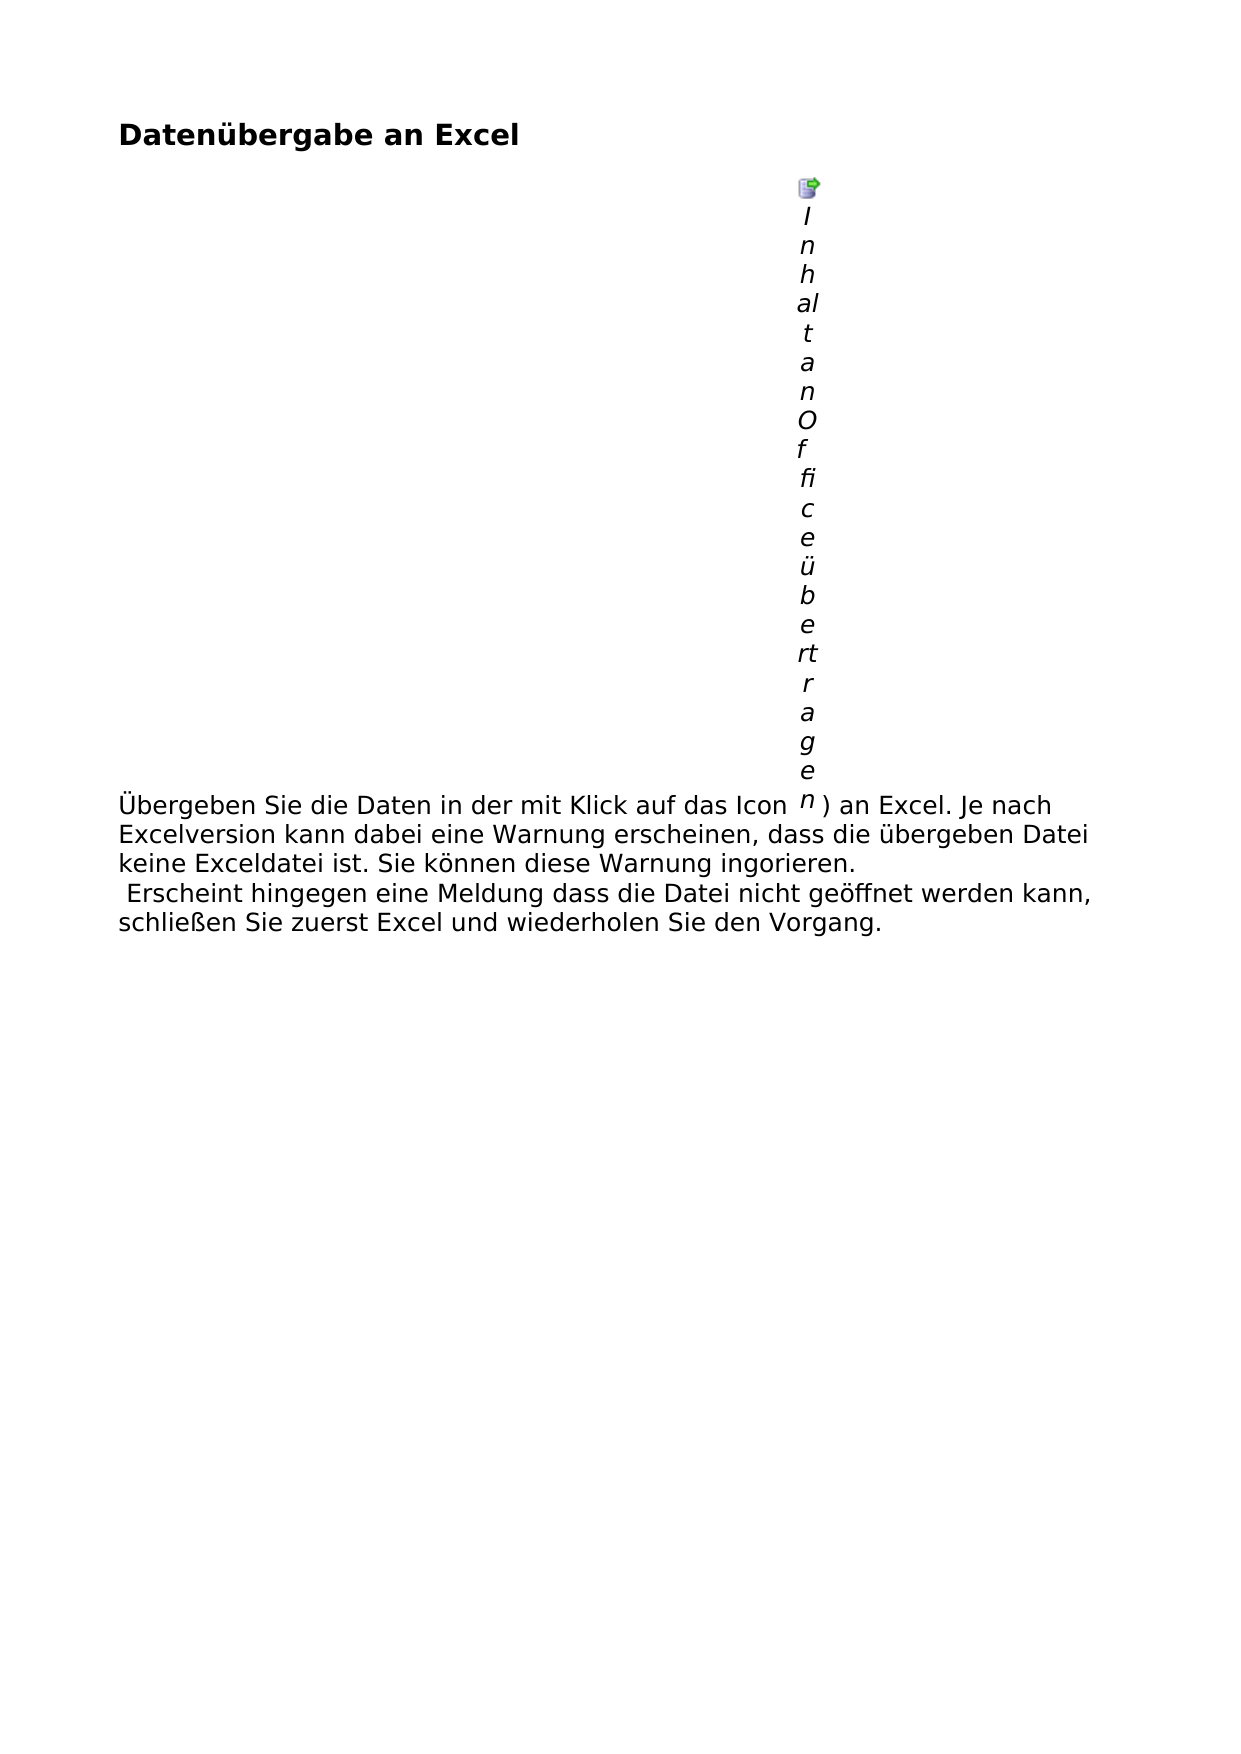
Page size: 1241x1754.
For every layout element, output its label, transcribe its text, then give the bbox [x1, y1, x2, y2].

subtitle Datenübergabe an Excel [118, 118, 1122, 152]
picture [796, 177, 822, 202]
text Inhalt an Office übertragen [796, 202, 821, 814]
text Übergeben Sie die Daten in der mit Klick auf das Icon ) an Excel. Je nach Excelversion kann dabei eine Warnung erscheinen, dass die übergeben Datei keine Exceldatei ist. Sie können diese Warnung ingorieren. Erscheint hingegen eine Meldung dass die Datei nicht geöffnet werden kann, schließen Sie zuerst Excel und wiederholen Sie den Vorgang. [118, 164, 1122, 937]
